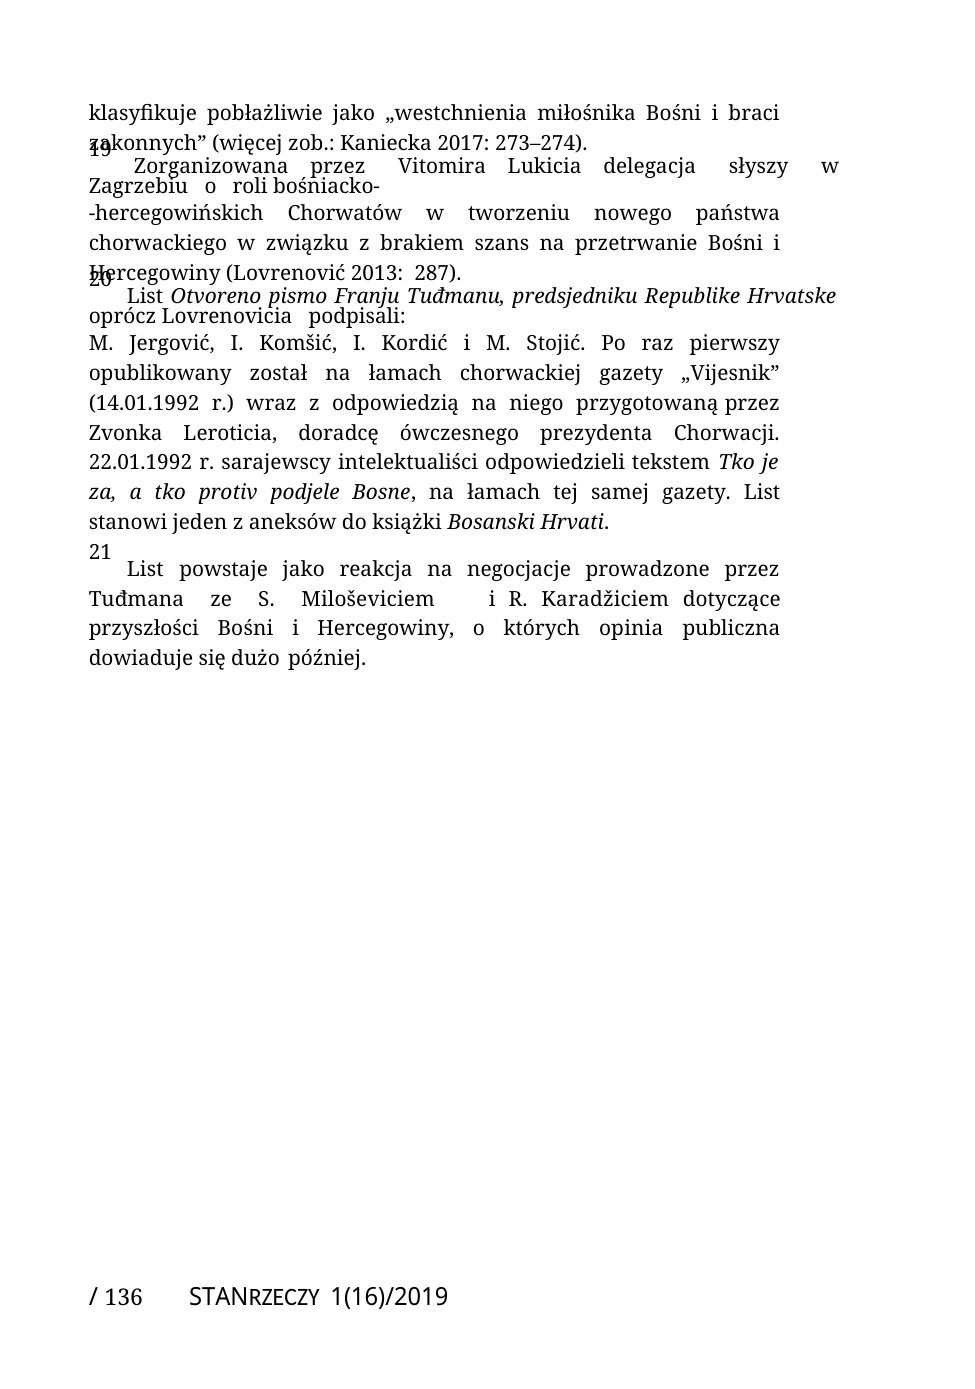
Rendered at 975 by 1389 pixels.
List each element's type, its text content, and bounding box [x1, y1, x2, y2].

text 21 List powstaje jako reakcja na negocjacje prowadzone przez Tuđmana ze S. Miloševiciem i R. Karadžiciem dotyczące przyszłości Bośni i Hercegowiny, o których opinia publiczna dowiaduje się dużo później. [88, 537, 780, 672]
text -hercegowińskich Chorwatów w tworzeniu nowego państwa chorwackiego w związku z brakiem szans na przetrwanie Bośni i Hercegowiny (Lovrenović 2013: 287). [88, 198, 780, 286]
text M. Jergović, I. Komšić, I. Kordić i M. Stojić. Po raz pierwszy opublikowany został na łamach chorwackiej gazety „Vijesnik” (14.01.1992 r.) wraz z odpowiedzią na niego przygotowaną przez Zvonka Leroticia, doradcę ówczesnego prezydenta Chorwacji. 22.01.1992 r. sarajewscy intelektualiści odpowiedzieli tekstem Tko je za, a tko protiv podjele Bosne, na łamach tej samej gazety. List stanowi jeden z aneksów do książki Bosanski Hrvati. [88, 328, 780, 536]
text klasyfikuje pobłażliwie jako „westchnienia miłośnika Bośni i braci zakonnych” (więcej zob.: Kaniecka 2017: 273–274). [88, 98, 780, 156]
text 20 List Otvoreno pismo Franju Tuđmanu, predsjedniku Republike Hrvatske oprócz Lovrenovicia podpisali: [88, 288, 839, 327]
text 19 Zorganizowana przez Vitomira Lukicia delegacja słyszy w Zagrzebiu o roli bośniacko- [88, 157, 839, 197]
